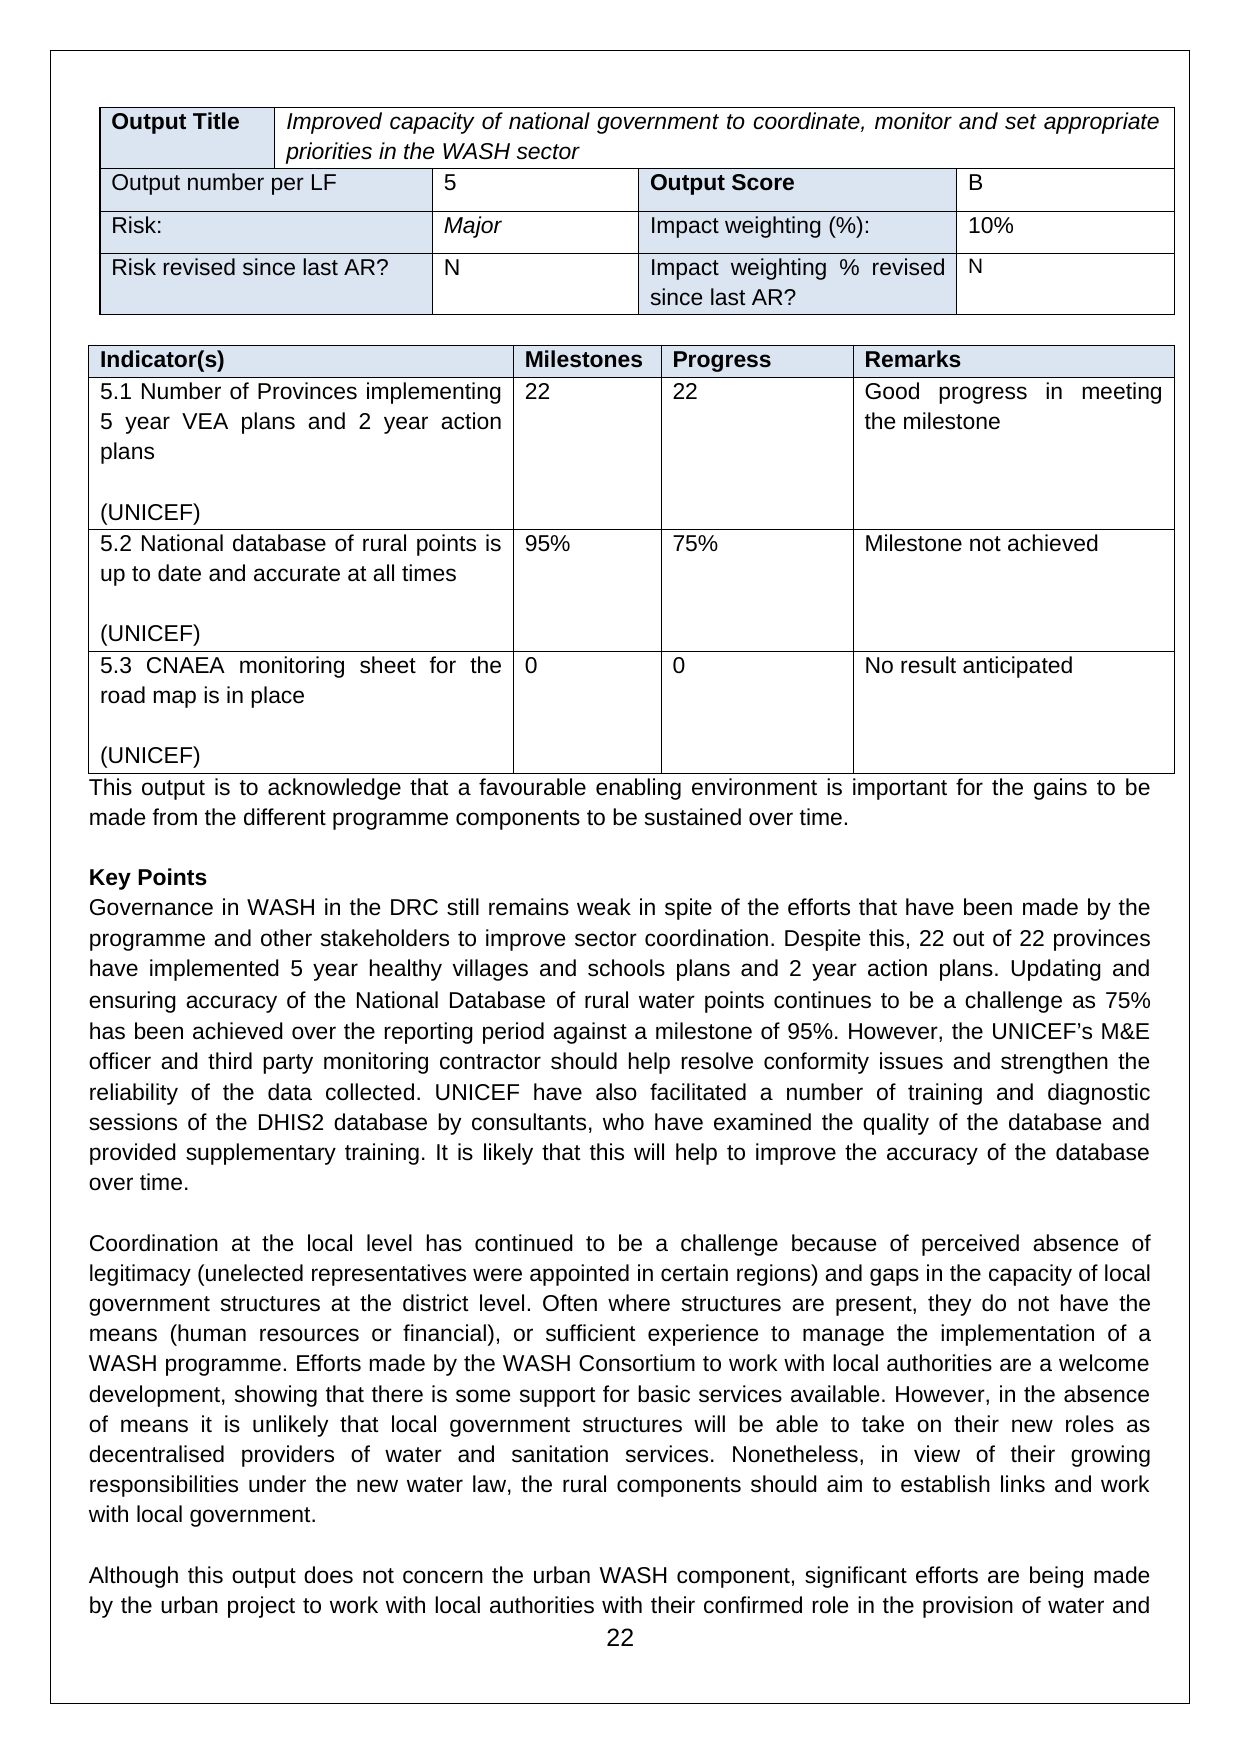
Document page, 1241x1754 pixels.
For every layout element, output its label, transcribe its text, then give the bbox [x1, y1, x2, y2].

table_cell B [957, 169, 1174, 211]
table_cell Impact weighting (%): [639, 212, 956, 253]
text Key Points [89, 864, 1152, 891]
table_cell N [957, 254, 1174, 314]
table_cell 22 [662, 378, 853, 529]
table_cell Output Score [639, 169, 956, 211]
table_cell 0 [514, 652, 661, 772]
table_header Remarks [854, 346, 1174, 377]
table_cell No result anticipated [854, 652, 1174, 772]
table_header Output Title [101, 108, 274, 168]
table_header Milestones [514, 346, 661, 377]
table_cell Output number per LF [101, 169, 432, 211]
table_cell Risk: [101, 212, 432, 253]
text Although this output does not concern the urban WASH component, significant efforts are being made by the urban project to work with local authorities with their confirmed role in the provision of water and [89, 1562, 1152, 1618]
table_header Progress [662, 346, 853, 377]
table_cell 5.1 Number of Provinces implementing 5 year VEA plans and 2 year action plans (UNICEF) [89, 378, 513, 529]
text Governance in WASH in the DRC still remains weak in spite of the efforts that have been made by the programme and other stakeholders to improve sector coordination. Despite this, 22 out of 22 provinces have implemented 5 year healthy villages and schools plans and 2 year action plans. Updating and ensuring accuracy of the National Database of rural water points continues to be a challenge as 75% has been achieved over the reporting period against a milestone of 95%. However, the UNICEF’s M&E officer and third party monitoring contractor should help resolve conformity issues and strengthen the reliability of the data collected. UNICEF have also facilitated a number of training and diagnostic sessions of the DHIS2 database by consultants, who have examined the quality of the database and provided supplementary training. It is likely that this will help to improve the accuracy of the database over time. [89, 894, 1152, 1195]
table_cell 22 [514, 378, 661, 529]
table_header Improved capacity of national government to coordinate, monitor and set appropriate priorities in the WASH sector [275, 108, 1174, 168]
table_cell 5 [433, 169, 638, 211]
text This output is to acknowledge that a favourable enabling environment is important for the gains to be made from the different programme components to be sustained over time. [89, 774, 1152, 830]
table_cell 95% [514, 530, 661, 651]
table_cell Milestone not achieved [854, 530, 1174, 651]
table_cell 75% [662, 530, 853, 651]
text Coordination at the local level has continued to be a challenge because of perceived absence of legitimacy (unelected representatives were appointed in certain regions) and gaps in the capacity of local government structures at the district level. Often where structures are present, they do not have the means (human resources or financial), or sufficient experience to manage the implementation of a WASH programme. Efforts made by the WASH Consortium to work with local authorities are a welcome development, showing that there is some support for basic services available. However, in the absence of means it is unlikely that local government structures will be able to take on their new roles as decentralised providers of water and sanitation services. Nonetheless, in view of their growing responsibilities under the new water law, the rural components should aim to establish links and work with local government. [89, 1229, 1152, 1528]
table_cell 10% [957, 212, 1174, 253]
table_cell 5.2 National database of rural points is up to date and accurate at all times (UNICEF) [89, 530, 513, 651]
table_cell Impact weighting % revised since last AR? [639, 254, 956, 314]
table_cell 5.3 CNAEA monitoring sheet for the road map is in place (UNICEF) [89, 652, 513, 772]
table_cell 0 [662, 652, 853, 772]
table_cell Risk revised since last AR? [101, 254, 432, 314]
table_header Indicator(s) [89, 346, 513, 377]
table_cell Good progress in meeting the milestone [854, 378, 1174, 529]
table_cell Major [433, 212, 638, 253]
table_cell N [433, 254, 638, 314]
